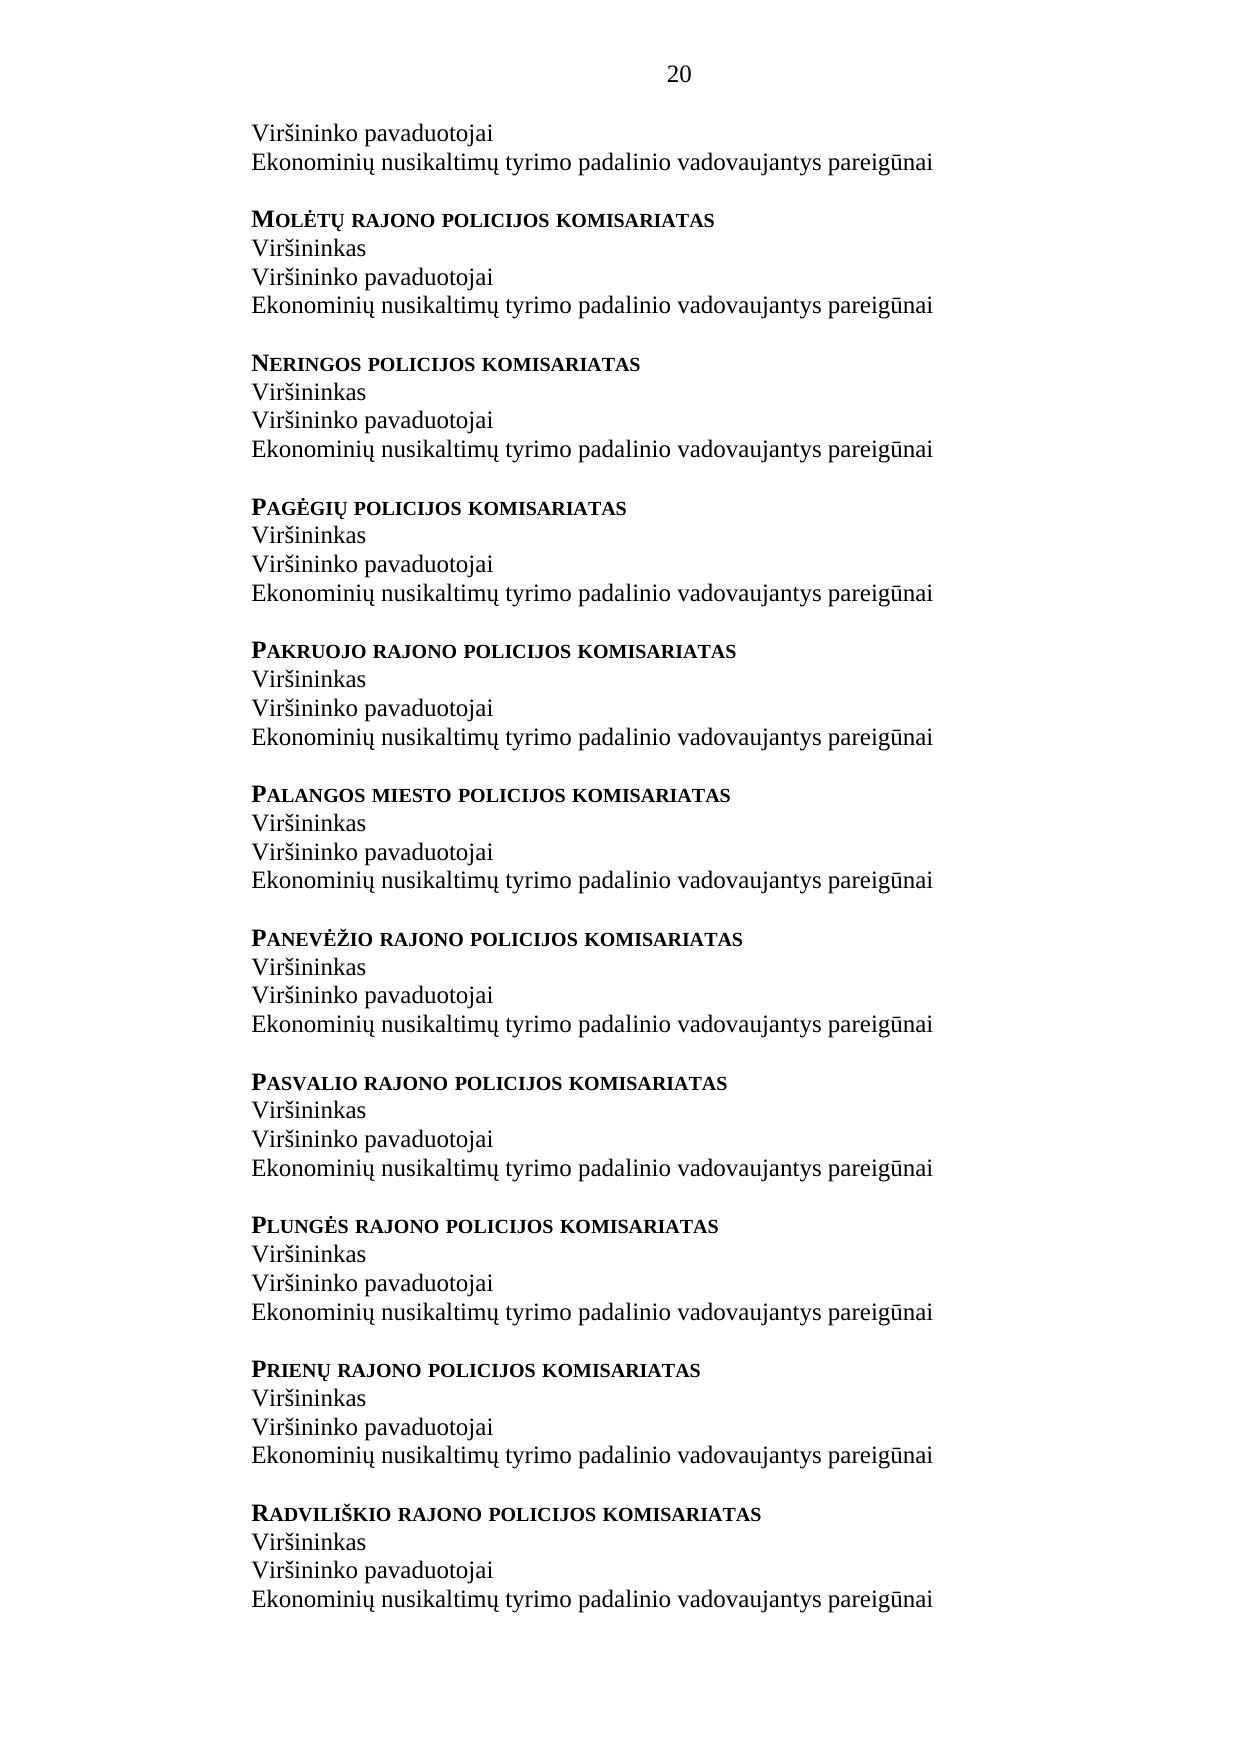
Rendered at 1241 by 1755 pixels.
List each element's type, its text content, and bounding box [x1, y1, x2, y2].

text Ekonominių nusikaltimų tyrimo padalinio vadovaujantys pareigūnai [177, 1153, 1181, 1182]
text Viršininkas [177, 1527, 1181, 1556]
text Viršininkas [177, 952, 1181, 981]
text Ekonominių nusikaltimų tyrimo padalinio vadovaujantys pareigūnai [177, 291, 1181, 319]
text Viršininko pavaduotojai [177, 837, 1181, 866]
text Viršininko pavaduotojai [177, 118, 1181, 147]
text Plungės rajono policijos komisariatas [177, 1211, 1181, 1239]
text Pakruojo rajono policijos komisariatas [177, 636, 1181, 664]
text Pagėgių policijos komisariatas [177, 492, 1181, 521]
text Viršininko pavaduotojai [177, 981, 1181, 1009]
text Ekonominių nusikaltimų tyrimo padalinio vadovaujantys pareigūnai [177, 1441, 1181, 1469]
text Viršininkas [177, 233, 1181, 262]
text Viršininko pavaduotojai [177, 1412, 1181, 1441]
text Ekonominių nusikaltimų tyrimo padalinio vadovaujantys pareigūnai [177, 434, 1181, 463]
text Pasvalio rajono policijos komisariatas [177, 1067, 1181, 1096]
text Viršininko pavaduotojai [177, 549, 1181, 578]
text Panevėžio rajono policijos komisariatas [177, 923, 1181, 952]
text Viršininkas [177, 808, 1181, 837]
text Ekonominių nusikaltimų tyrimo padalinio vadovaujantys pareigūnai [177, 578, 1181, 607]
text Viršininkas [177, 664, 1181, 693]
text Ekonominių nusikaltimų tyrimo padalinio vadovaujantys pareigūnai [177, 1584, 1181, 1613]
text Viršininko pavaduotojai [177, 693, 1181, 722]
text Molėtų rajono policijos komisariatas [177, 204, 1181, 233]
text Viršininkas [177, 1096, 1181, 1124]
text Viršininkas [177, 377, 1181, 406]
text Neringos policijos komisariatas [177, 348, 1181, 377]
text Ekonominių nusikaltimų tyrimo padalinio vadovaujantys pareigūnai [177, 866, 1181, 894]
text Viršininkas [177, 1239, 1181, 1268]
text Palangos miesto policijos komisariatas [177, 779, 1181, 808]
text Prienų rajono policijos komisariatas [177, 1354, 1181, 1383]
text Viršininko pavaduotojai [177, 1556, 1181, 1584]
text Viršininko pavaduotojai [177, 406, 1181, 434]
text Radviliškio rajono policijos komisariatas [177, 1498, 1181, 1527]
text Viršininko pavaduotojai [177, 1124, 1181, 1153]
text Viršininkas [177, 521, 1181, 549]
text Ekonominių nusikaltimų tyrimo padalinio vadovaujantys pareigūnai [177, 1009, 1181, 1038]
text Viršininkas [177, 1383, 1181, 1412]
text Ekonominių nusikaltimų tyrimo padalinio vadovaujantys pareigūnai [177, 1297, 1181, 1326]
text Viršininko pavaduotojai [177, 1268, 1181, 1297]
text Ekonominių nusikaltimų tyrimo padalinio vadovaujantys pareigūnai [177, 722, 1181, 751]
text Ekonominių nusikaltimų tyrimo padalinio vadovaujantys pareigūnai [177, 147, 1181, 176]
text Viršininko pavaduotojai [177, 262, 1181, 291]
